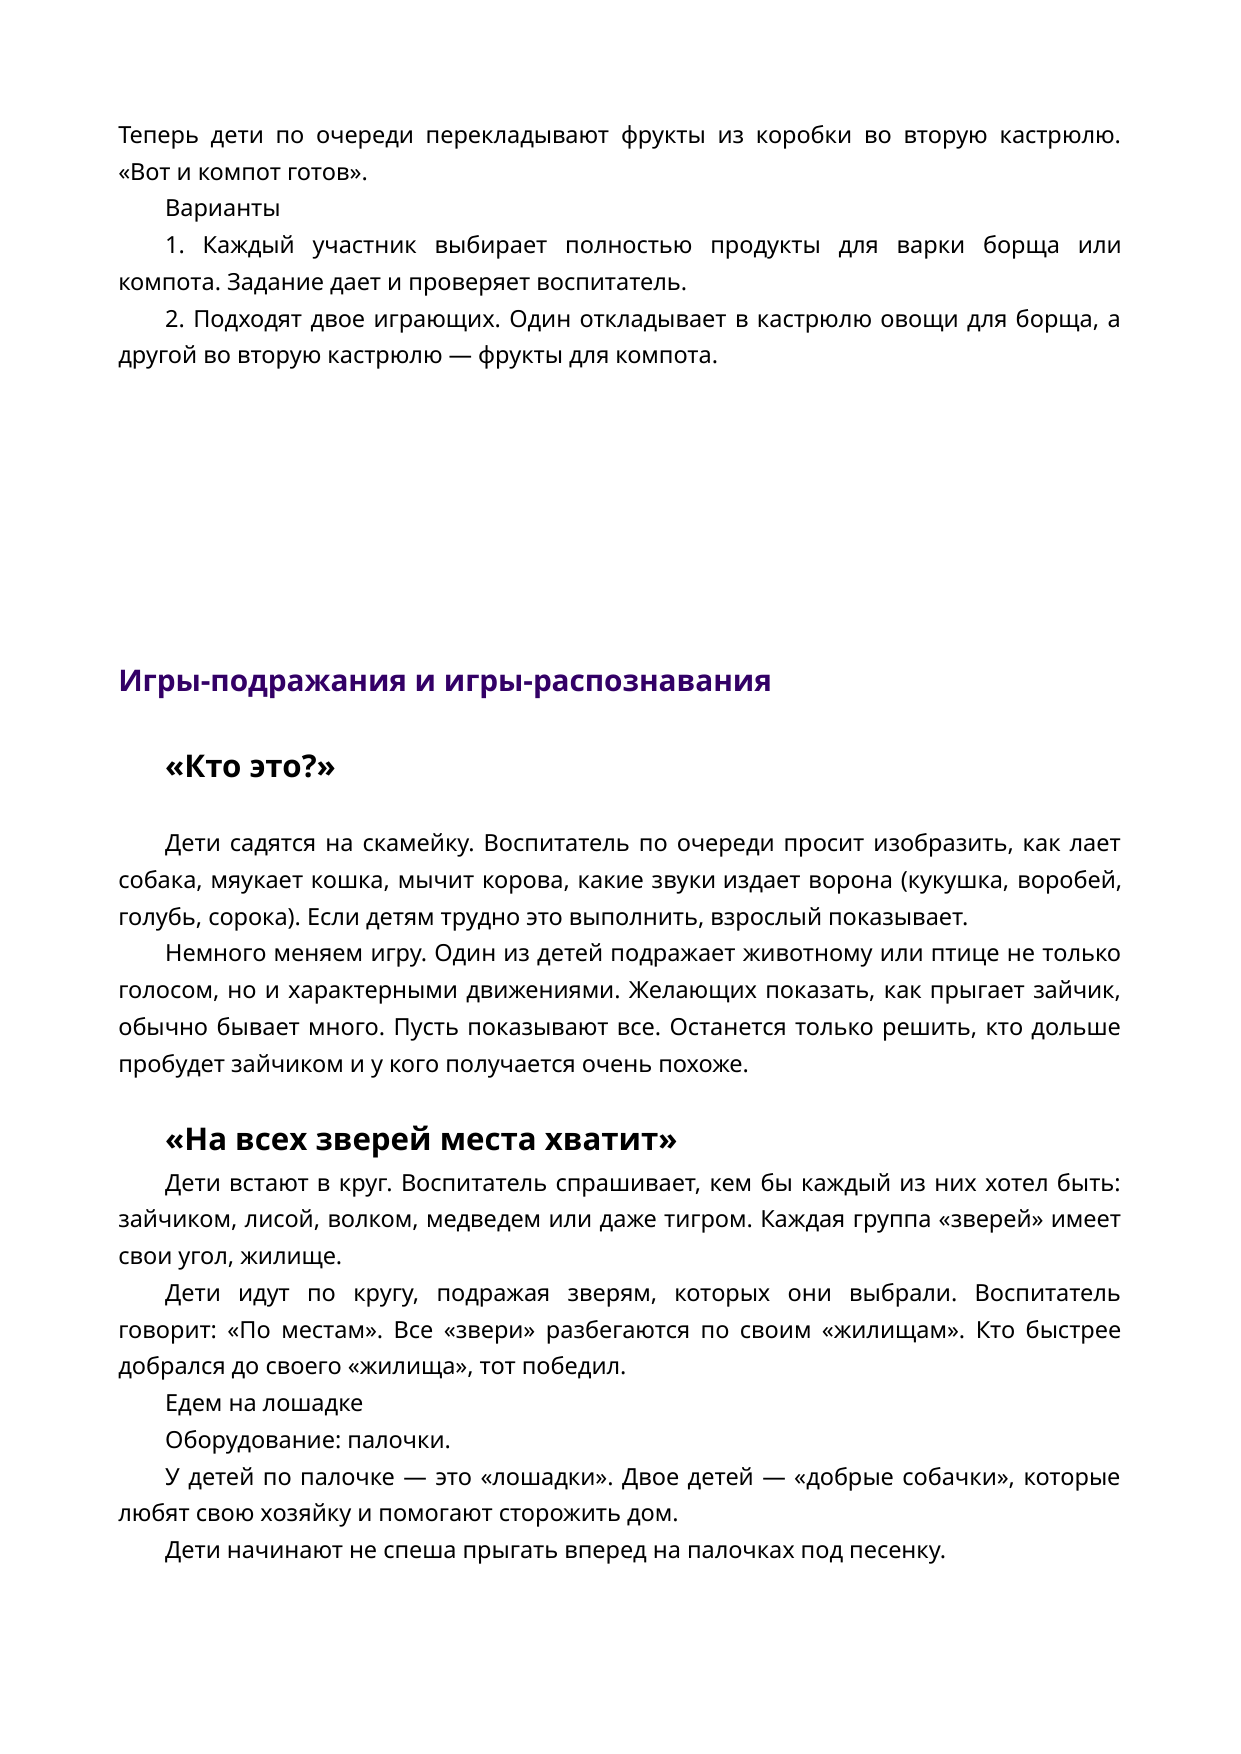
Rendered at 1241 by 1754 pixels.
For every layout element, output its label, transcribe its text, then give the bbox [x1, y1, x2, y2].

text Дети идут по кругу, подражая зверям, которых они выбрали. Воспитатель говорит: «По местам». Все «звери» разбегаются по своим «жилищам». Кто быстрее добрался до своего «жилища», тот победил. [118, 1276, 1122, 1382]
text «На всех зверей места хватит» [118, 1117, 1122, 1159]
text Дети садятся на скамейку. Воспитатель по очереди просит изобразить, как лает собака, мяукает кошка, мычит корова, какие звуки издает ворона (кукушка, воробей, голубь, сорока). Если детям трудно это выполнить, взрослый показывает. [118, 826, 1122, 932]
text Варианты [118, 192, 1122, 224]
subtitle Игры-подражания и игры-распознавания [118, 660, 1122, 700]
text У детей по палочке — это «лошадки». Двое детей — «добрые собачки», которые любят свою хозяйку и помогают сторожить дом. [118, 1460, 1122, 1529]
text Теперь дети по очереди перекладывают фрукты из коробки во вторую кастрюлю. «Вот и компот готов». [118, 118, 1122, 187]
text 1. Каждый участник выбирает полностью продукты для варки борща или компота. Задание дает и проверяет воспитатель. [118, 228, 1122, 297]
text «Кто это?» [118, 744, 1122, 787]
text 2. Подходят двое играющих. Один откладывает в кастрюлю овощи для борща, а другой во вторую кастрюлю — фрукты для компота. [118, 302, 1122, 371]
text Дети начинают не спеша прыгать вперед на палочках под песенку. [118, 1533, 1122, 1566]
text Едем на лошадке [118, 1386, 1122, 1418]
text Дети встают в круг. Воспитатель спрашивает, кем бы каждый из них хотел быть: зайчиком, лисой, волком, медведем или даже тигром. Каждая группа «зверей» имеет свои угол, жилище. [118, 1166, 1122, 1271]
text Немного меняем игру. Один из детей подражает животному или птице не только голосом, но и характерными движениями. Желающих показать, как прыгает зайчик, обычно бывает много. Пусть показывают все. Останется только решить, кто дольше пробудет зайчиком и у кого получается очень похоже. [118, 937, 1122, 1079]
text Оборудование: палочки. [118, 1423, 1122, 1455]
